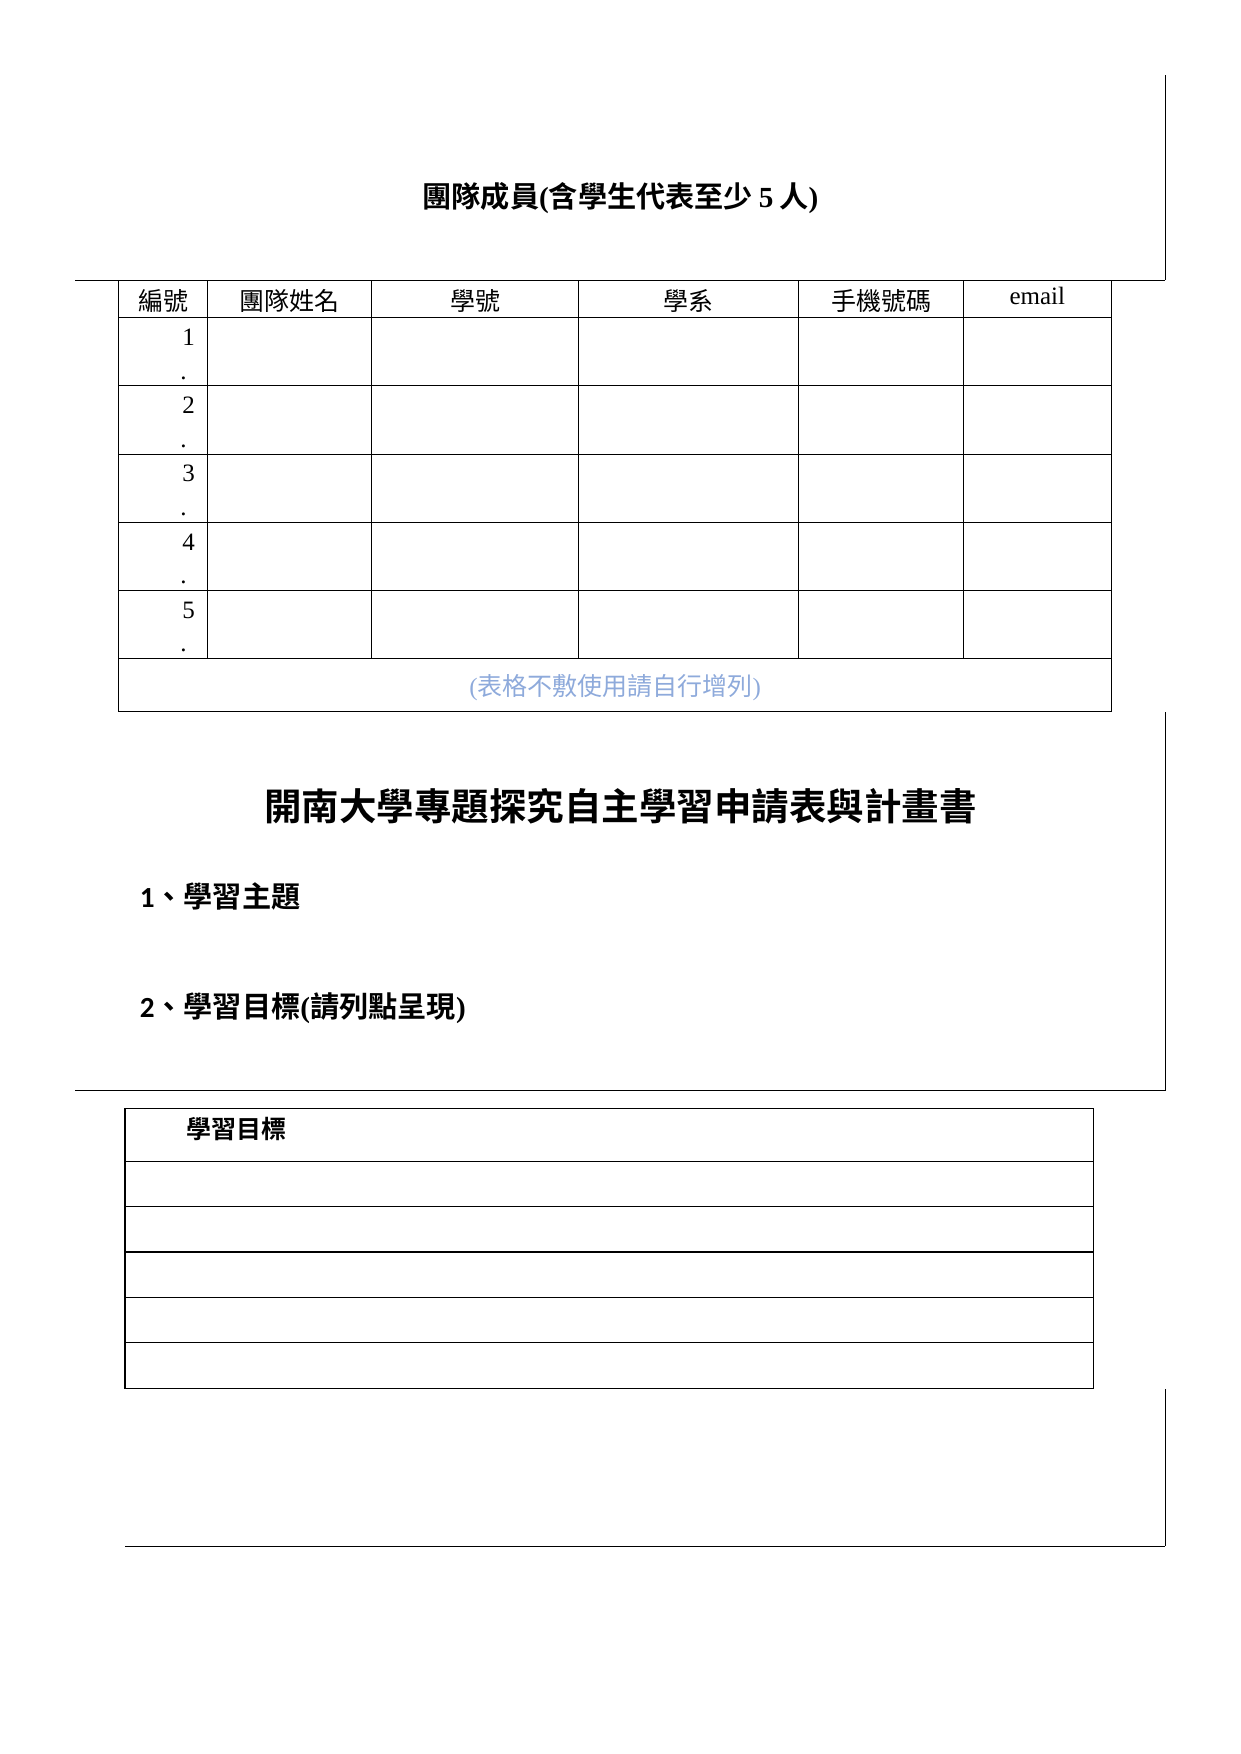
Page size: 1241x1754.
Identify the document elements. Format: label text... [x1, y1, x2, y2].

table_cell [799, 455, 963, 522]
table_cell [964, 318, 1111, 385]
table_cell [126, 1298, 1093, 1342]
table_cell [579, 318, 798, 385]
table_cell [126, 1253, 1093, 1297]
table_cell [119, 523, 207, 590]
table_cell [579, 386, 798, 453]
table_cell [208, 318, 371, 385]
table_cell [964, 591, 1111, 658]
table_header 手機號碼 [799, 281, 963, 317]
table_cell [964, 455, 1111, 522]
table_cell [126, 1207, 1093, 1251]
table_cell [372, 318, 578, 385]
table_cell [372, 591, 578, 658]
table_cell [372, 386, 578, 453]
table_cell [119, 455, 207, 522]
table_cell [126, 1343, 1093, 1387]
table_cell [126, 1162, 1093, 1206]
table_cell [799, 318, 963, 385]
table_header email [964, 281, 1111, 317]
table_cell [372, 523, 578, 590]
table_cell [208, 455, 371, 522]
table_cell [799, 591, 963, 658]
table_cell [119, 386, 207, 453]
table_header 團隊姓名 [208, 281, 371, 317]
table_header 編號 [119, 281, 207, 317]
table_cell [964, 386, 1111, 453]
table_cell (表格不敷使用請自行增列) [119, 659, 1111, 711]
table_cell [579, 591, 798, 658]
text 團隊成員(含學生代表至少5人) [75, 173, 1165, 280]
table_cell [799, 523, 963, 590]
table_header 學系 [579, 281, 798, 317]
table_cell [208, 591, 371, 658]
table_cell [579, 455, 798, 522]
table_cell [964, 523, 1111, 590]
list 學習主題 [75, 874, 1165, 916]
table_header 學習目標 [126, 1109, 1093, 1161]
table_cell [208, 386, 371, 453]
table_cell [119, 318, 207, 385]
table_cell [799, 386, 963, 453]
table_cell [372, 455, 578, 522]
table_cell [119, 591, 207, 658]
table_cell [208, 523, 371, 590]
table_header 學號 [372, 281, 578, 317]
list 學習目標(請列點呈現) [75, 919, 1165, 1090]
text 開南大學專題探究自主學習申請表與計畫書 [75, 712, 1165, 831]
table_cell [579, 523, 798, 590]
